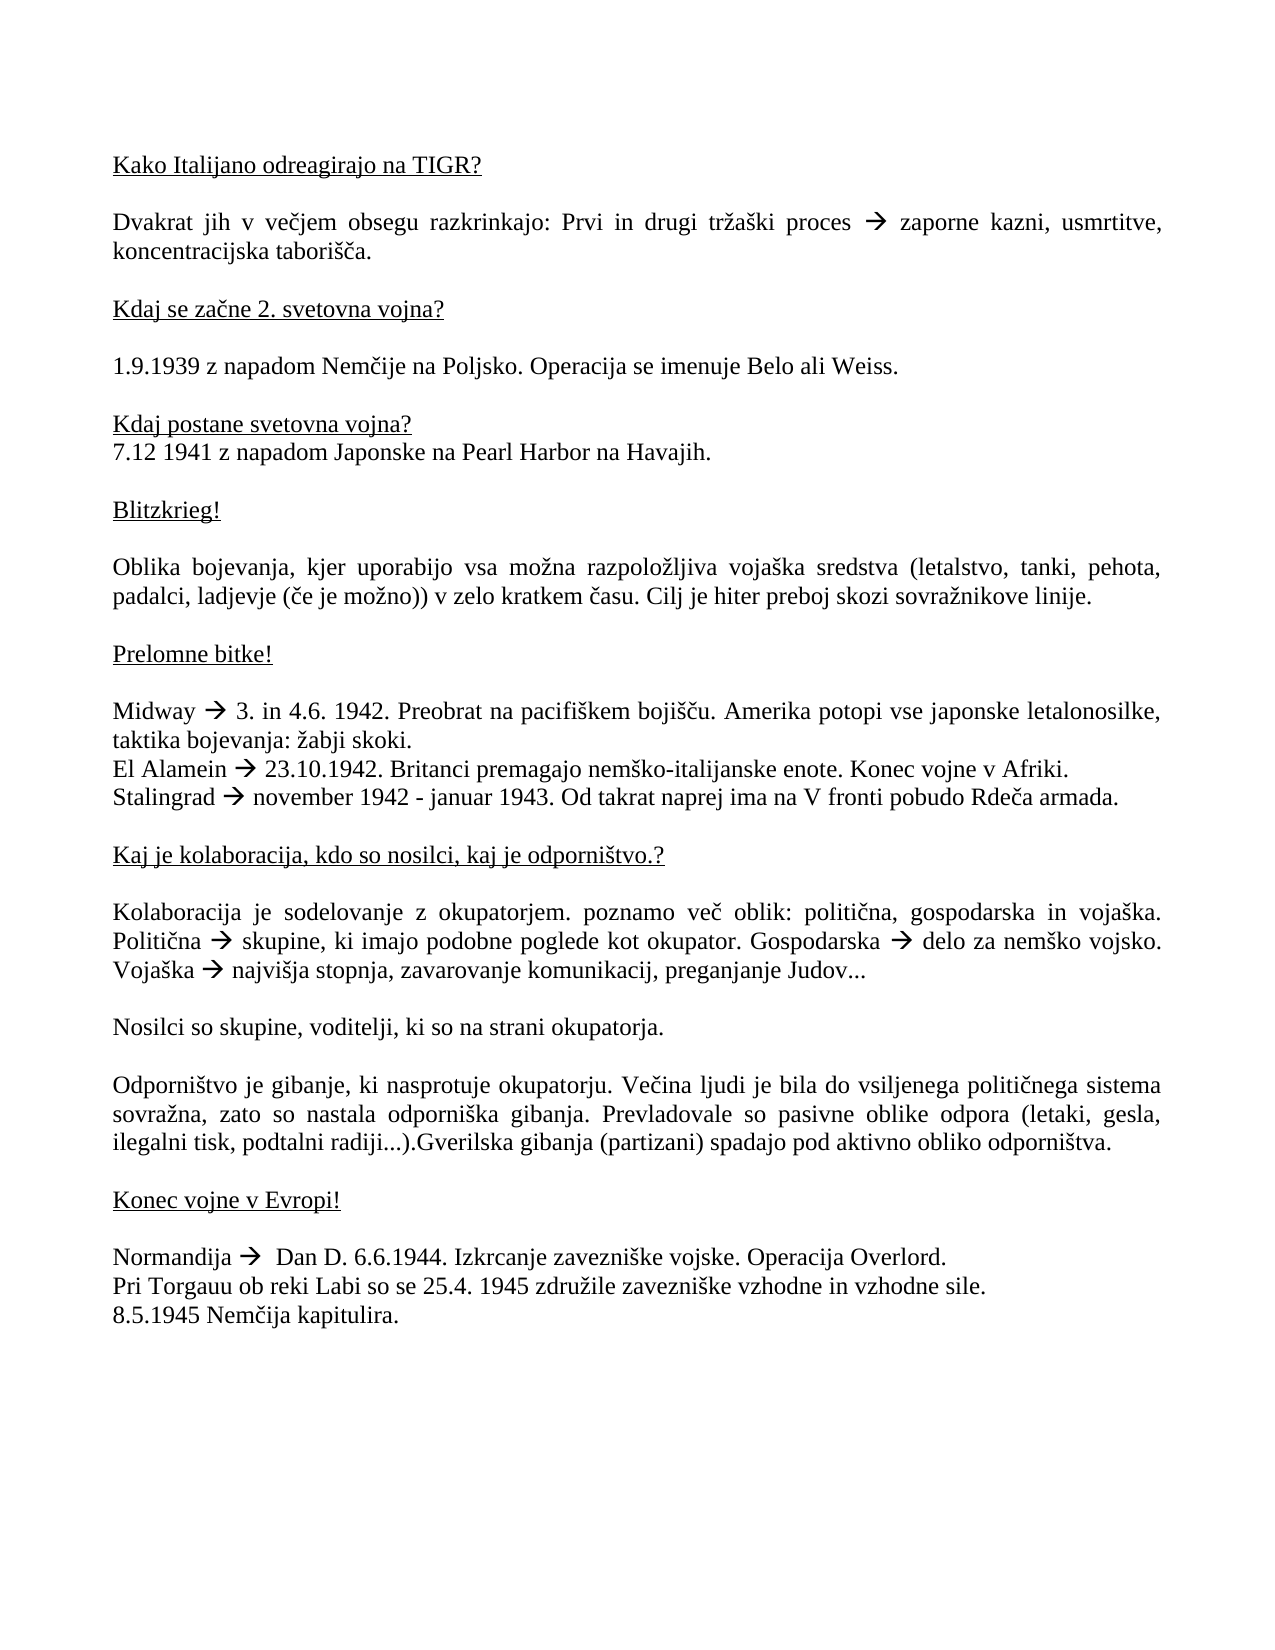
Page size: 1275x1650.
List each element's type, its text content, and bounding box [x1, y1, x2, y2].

text Oblika bojevanja, kjer uporabijo vsa možna razpoložljiva vojaška sredstva (letalstvo, tanki, pehota, padalci, ladjevje (če je možno)) v zelo kratkem času. Cilj je hiter preboj skozi sovražnikove linije. [112, 552, 1162, 610]
text Odporništvo je gibanje, ki nasprotuje okupatorju. Večina ljudi je bila do vsiljenega političnega sistema sovražna, zato so nastala odporniška gibanja. Prevladovale so pasivne oblike odpora (letaki, gesla, ilegalni tisk, podtalni radiji...).Gverilska gibanja (partizani) spadajo pod aktivno obliko odporništva. [112, 1070, 1162, 1156]
text Kako Italijano odreagirajo na TIGR? [112, 150, 1162, 179]
text Konec vojne v Evropi! [112, 1185, 1162, 1214]
text Kdaj postane svetovna vojna? [112, 409, 1162, 437]
text Normandija  Dan D. 6.6.1944. Izkrcanje zavezniške vojske. Operacija Overlord. [112, 1242, 1162, 1271]
text Kolaboracija je sodelovanje z okupatorjem. poznamo več oblik: politična, gospodarska in vojaška. Politična  skupine, ki imajo podobne poglede kot okupator. Gospodarska  delo za nemško vojsko. Vojaška  najvišja stopnja, zavarovanje komunikacij, preganjanje Judov... [112, 897, 1162, 984]
text Midway  3. in 4.6. 1942. Preobrat na pacifiškem bojišču. Amerika potopi vse japonske letalonosilke, taktika bojevanja: žabji skoki. [112, 696, 1162, 754]
text Prelomne bitke! [112, 639, 1162, 667]
text El Alamein  23.10.1942. Britanci premagajo nemško-italijanske enote. Konec vojne v Afriki. [112, 754, 1162, 782]
text 7.12 1941 z napadom Japonske na Pearl Harbor na Havajih. [112, 437, 1162, 466]
text Blitzkrieg! [112, 495, 1162, 524]
text Nosilci so skupine, voditelji, ki so na strani okupatorja. [112, 1012, 1162, 1041]
text 1.9.1939 z napadom Nemčije na Poljsko. Operacija se imenuje Belo ali Weiss. [112, 351, 1162, 380]
text Stalingrad  november 1942 - januar 1943. Od takrat naprej ima na V fronti pobudo Rdeča armada. [112, 782, 1162, 811]
text Kdaj se začne 2. svetovna vojna? [112, 294, 1162, 322]
text Kaj je kolaboracija, kdo so nosilci, kaj je odporništvo.? [112, 840, 1162, 869]
text Pri Torgauu ob reki Labi so se 25.4. 1945 združile zavezniške vzhodne in vzhodne sile. [112, 1271, 1162, 1300]
text Dvakrat jih v večjem obsegu razkrinkajo: Prvi in drugi tržaški proces  zaporne kazni, usmrtitve, koncentracijska taborišča. [112, 207, 1162, 265]
text 8.5.1945 Nemčija kapitulira. [112, 1300, 1162, 1329]
